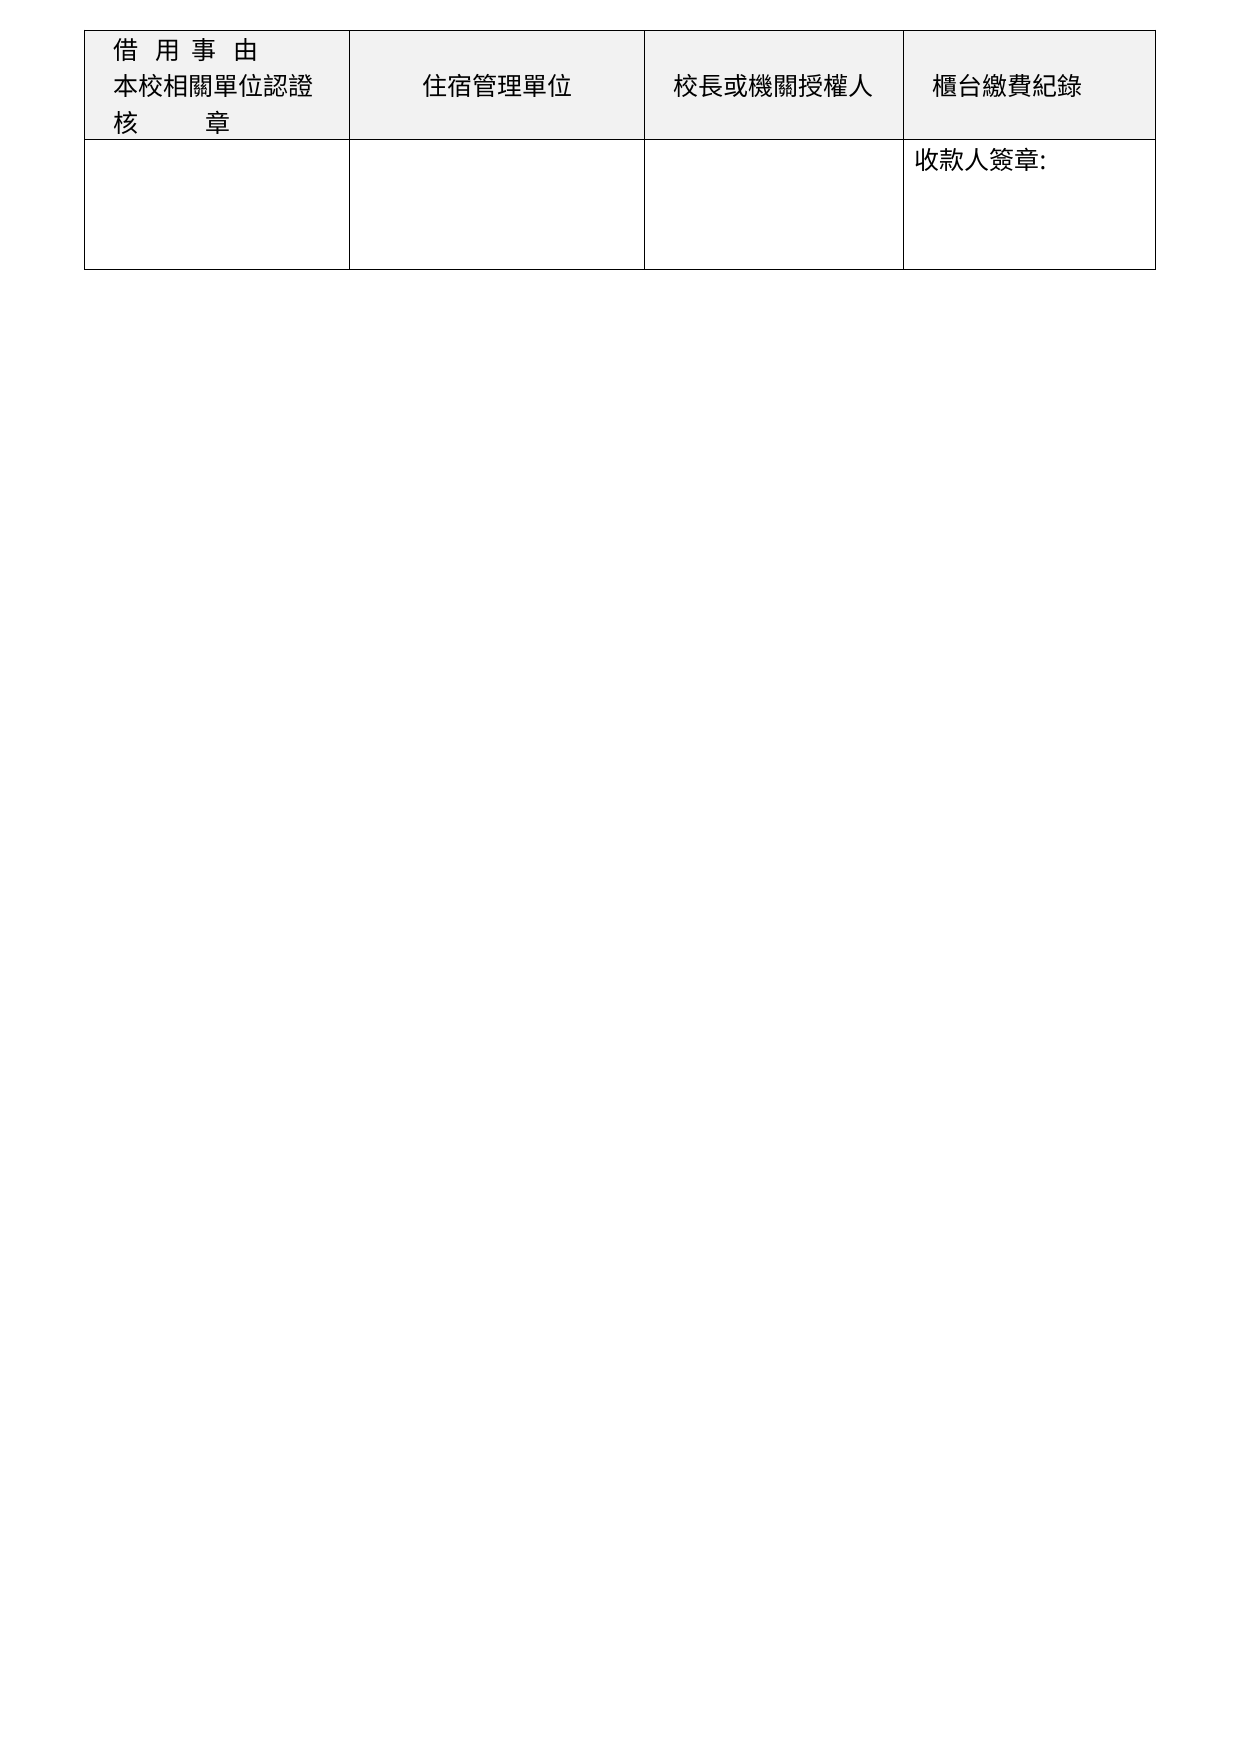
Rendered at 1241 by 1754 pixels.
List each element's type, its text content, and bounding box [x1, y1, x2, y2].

table_cell 借 用 事 由 本校相關單位認證核 章 [85, 31, 349, 139]
table_cell [85, 140, 349, 269]
table_cell 住宿管理單位 [350, 31, 644, 139]
table_cell 校長或機關授權人 [645, 31, 903, 139]
table_cell 櫃台繳費紀錄 [904, 31, 1155, 139]
table_cell [350, 140, 644, 269]
table_cell 收款人簽章: [904, 140, 1155, 269]
table_cell [645, 140, 903, 269]
